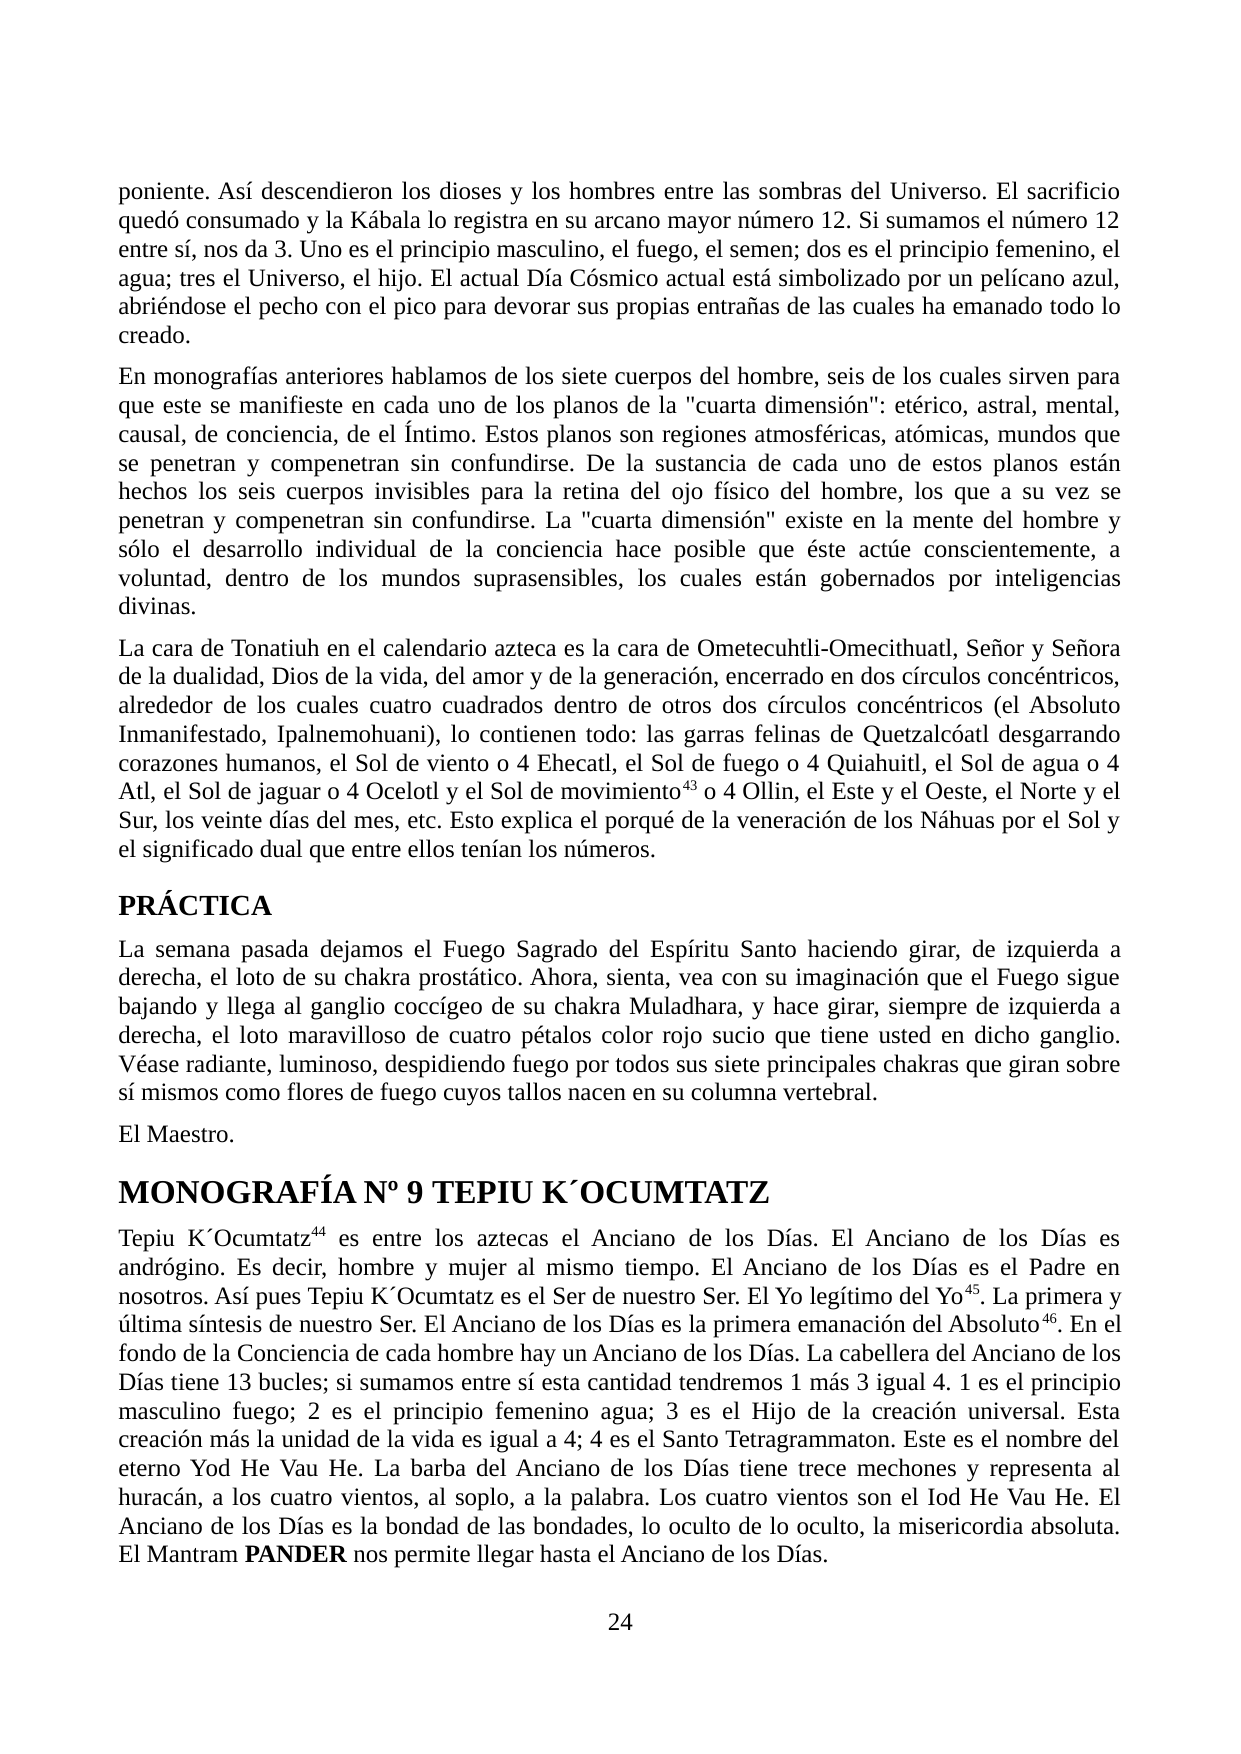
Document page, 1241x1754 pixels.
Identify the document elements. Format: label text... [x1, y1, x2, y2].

text La semana pasada dejamos el Fuego Sagrado del Espíritu Santo haciendo girar, de izquierda a derecha, el loto de su chakra prostático. Ahora, sienta, vea con su imaginación que el Fuego sigue bajando y llega al ganglio coccígeo de su chakra Muladhara, y hace girar, siempre de izquierda a derecha, el loto maravilloso de cuatro pétalos color rojo sucio que tiene usted en dicho ganglio. Véase radiante, luminoso, despidiendo fuego por todos sus siete principales chakras que giran sobre sí mismos como flores de fuego cuyos tallos nacen en su columna vertebral. [118, 934, 1122, 1106]
text El Maestro. [118, 1119, 1122, 1147]
text Tepiu K´Ocumtatz es entre los aztecas el Anciano de los Días. El Anciano de los Días es andrógino. Es decir, hombre y mujer al mismo tiempo. El Anciano de los Días es el Padre en nosotros. Así pues Tepiu K´Ocumtatz es el Ser de nuestro Ser. El Yo legítimo del Yo. La primera y última síntesis de nuestro Ser. El Anciano de los Días es la primera emanación del Absoluto. En el fondo de la Conciencia de cada hombre hay un Anciano de los Días. La cabellera del Anciano de los Días tiene 13 bucles; si sumamos entre sí esta cantidad tendremos 1 más 3 igual 4. 1 es el principio masculino fuego; 2 es el principio femenino agua; 3 es el Hijo de la creación universal. Esta creación más la unidad de la vida es igual a 4; 4 es el Santo Tetragrammaton. Este es el nombre del eterno Yod He Vau He. La barba del Anciano de los Días tiene trece mechones y representa al huracán, a los cuatro vientos, al soplo, a la palabra. Los cuatro vientos son el Iod He Vau He. El Anciano de los Días es la bondad de las bondades, lo oculto de lo oculto, la misericordia absoluta. El Mantram PANDER nos permite llegar hasta el Anciano de los Días. [118, 1223, 1122, 1568]
text En monografías anteriores hablamos de los siete cuerpos del hombre, seis de los cuales sirven para que este se manifieste en cada uno de los planos de la "cuarta dimensión": etérico, astral, mental, causal, de conciencia, de el Íntimo. Estos planos son regiones atmosféricas, atómicas, mundos que se penetran y compenetran sin confundirse. De la sustancia de cada uno de estos planos están hechos los seis cuerpos invisibles para la retina del ojo físico del hombre, los que a su vez se penetran y compenetran sin confundirse. La "cuarta dimensión" existe en la mente del hombre y sólo el desarrollo individual de la conciencia hace posible que éste actúe conscientemente, a voluntad, dentro de los mundos suprasensibles, los cuales están gobernados por inteligencias divinas. [118, 361, 1122, 620]
subtitle MONOGRAFÍA Nº 9 TEPIU K´OCUMTATZ [118, 1172, 1122, 1211]
text poniente. Así descendieron los dioses y los hombres entre las sombras del Universo. El sacrificio quedó consumado y la Kábala lo registra en su arcano mayor número 12. Si sumamos el número 12 entre sí, nos da 3. Uno es el principio masculino, el fuego, el semen; dos es el principio femenino, el agua; tres el Universo, el hijo. El actual Día Cósmico actual está simbolizado por un pelícano azul, abriéndose el pecho con el pico para devorar sus propias entrañas de las cuales ha emanado todo lo creado. [118, 176, 1122, 349]
text La cara de Tonatiuh en el calendario azteca es la cara de Ometecuhtli-Omecithuatl, Señor y Señora de la dualidad, Dios de la vida, del amor y de la generación, encerrado en dos círculos concéntricos, alrededor de los cuales cuatro cuadrados dentro de otros dos círculos concéntricos (el Absoluto Inmanifestado, Ipalnemohuani), lo contienen todo: las garras felinas de Quetzalcóatl desgarrando corazones humanos, el Sol de viento o 4 Ehecatl, el Sol de fuego o 4 Quiahuitl, el Sol de agua o 4 Atl, el Sol de jaguar o 4 Ocelotl y el Sol de movimiento o 4 Ollin, el Este y el Oeste, el Norte y el Sur, los veinte días del mes, etc. Esto explica el porqué de la veneración de los Náhuas por el Sol y el significado dual que entre ellos tenían los números. [118, 633, 1122, 863]
subtitle PRÁCTICA [118, 888, 1122, 921]
